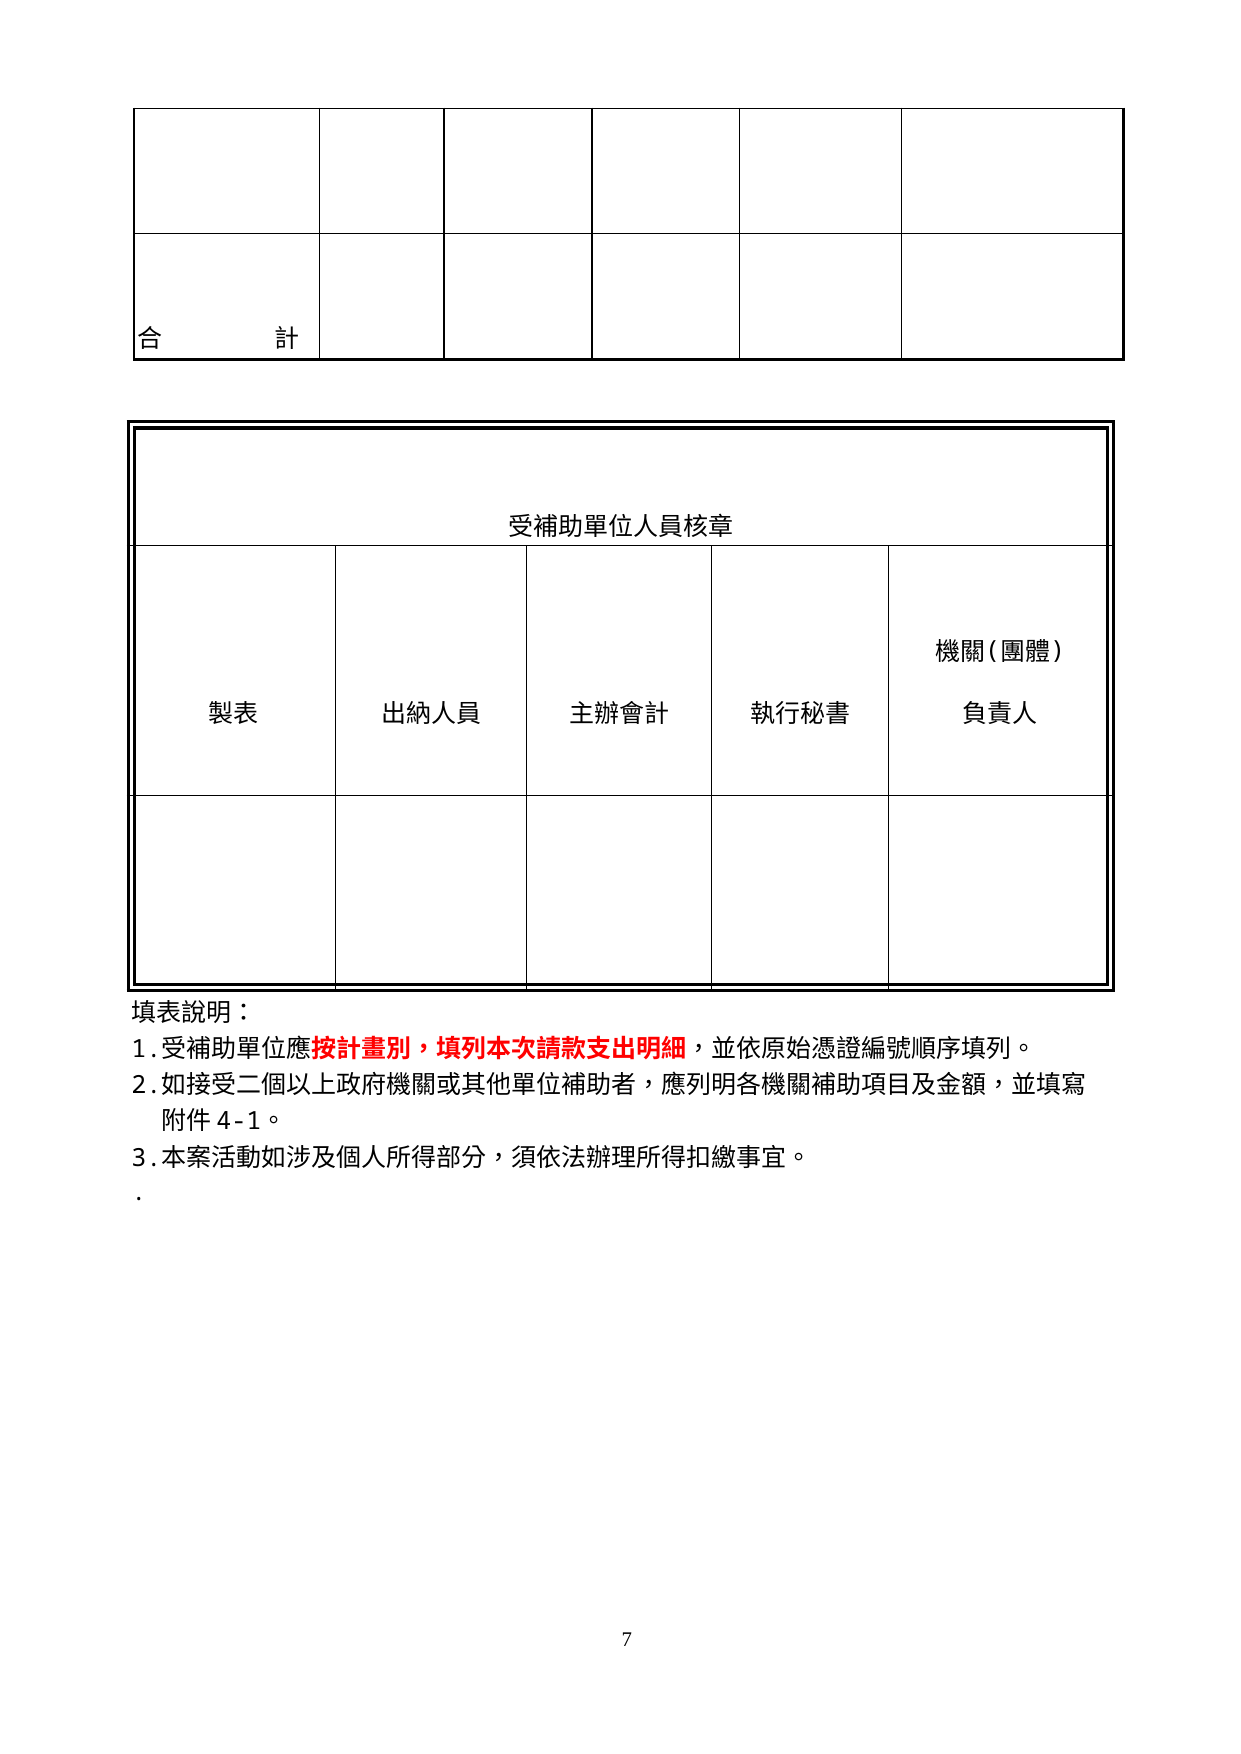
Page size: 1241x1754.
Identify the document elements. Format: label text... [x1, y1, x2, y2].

table_cell 出納人員 [336, 546, 526, 795]
table_cell [135, 109, 319, 233]
table_cell [740, 234, 901, 358]
table_cell [593, 109, 739, 233]
table_cell [445, 109, 591, 233]
table_cell 機關(團體) 負責人 [889, 546, 1106, 795]
text 2.如接受二個以上政府機關或其他單位補助者，應列明各機關補助項目及金額，並填寫 [131, 1064, 1122, 1101]
table_cell [889, 796, 1106, 983]
table_header 受補助單位人員核章 [131, 423, 1110, 545]
table_cell [593, 234, 739, 358]
table_cell 主辦會計 [527, 546, 711, 795]
text 填表說明： [131, 992, 1122, 1028]
table_cell [902, 109, 1122, 233]
text 附件4-1。 [131, 1101, 1122, 1137]
text . [131, 1173, 1122, 1207]
table_cell 執行秘書 [712, 546, 888, 795]
table_cell [712, 796, 888, 983]
table_cell [320, 234, 443, 358]
table_cell [445, 234, 591, 358]
text 3.本案活動如涉及個人所得部分，須依法辦理所得扣繳事宜。 [131, 1137, 1122, 1173]
table_cell [902, 234, 1122, 358]
table_cell [740, 109, 901, 233]
table_cell [320, 109, 443, 233]
table_cell [336, 796, 526, 983]
table_cell 製表 [136, 546, 335, 795]
table_cell [136, 796, 335, 983]
table_cell 合 計 [135, 234, 319, 358]
table_cell [527, 796, 711, 983]
text 1.受補助單位應按計畫別，填列本次請款支出明細，並依原始憑證編號順序填列。 [131, 1028, 1122, 1064]
